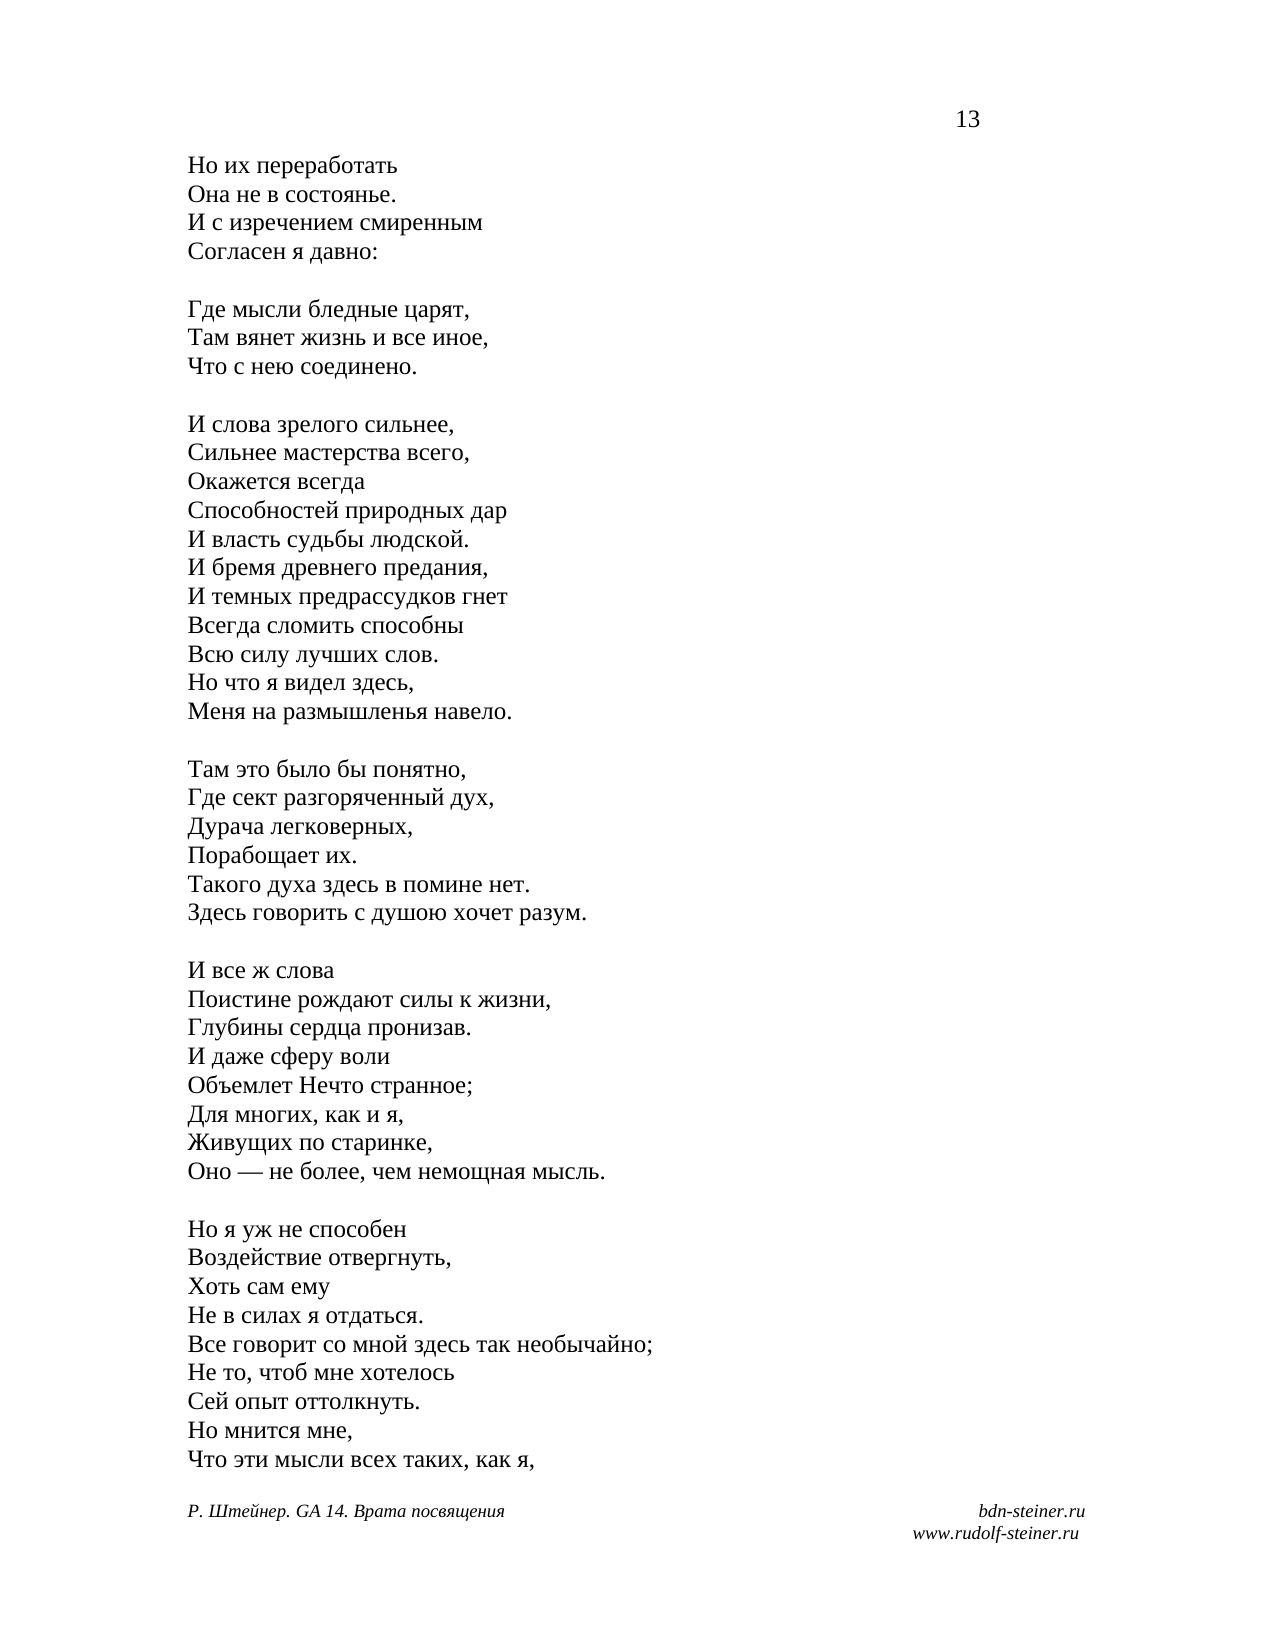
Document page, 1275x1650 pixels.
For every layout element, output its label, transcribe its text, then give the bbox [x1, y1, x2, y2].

text И все ж слова Поистине рождают силы к жизни, Глубины сердца пронизав. И даже сферу воли Объемлет Нечто странное; Для многих, как и я, Живущих по старинке, Оно — не более, чем немощная мысль. [187, 955, 1087, 1185]
text Там это было бы понятно, Где сект разгоряченный дух, Дурача легковерных, Порабощает их. Такого духа здесь в помине нет. Здесь говорить с душою хочет разум. [187, 754, 1087, 926]
text И слова зрелого сильнее, Сильнее мастерства всего, Окажется всегда Способностей природных дар И власть судьбы людской. И бремя древнего предания, И темных предрассудков гнет Всегда сломить способны Всю силу лучших слов. Но что я видел здесь, Меня на размышленья навело. [187, 409, 1087, 725]
text Где мысли бледные царят, Там вянет жизнь и все иное, Что с нею соединено. [187, 294, 1087, 380]
text Но я уж не способен Воздействие отвергнуть, Хоть сам ему Не в силах я отдаться. Все говорит со мной здесь так необычайно; Не то, чтоб мне хотелось Сей опыт оттолкнуть. Но мнится мне, Что эти мысли всех таких, как я, [187, 1214, 1087, 1472]
text Но их переработать Она не в состоянье. И с изречением смиренным Согласен я давно: [187, 150, 1087, 265]
